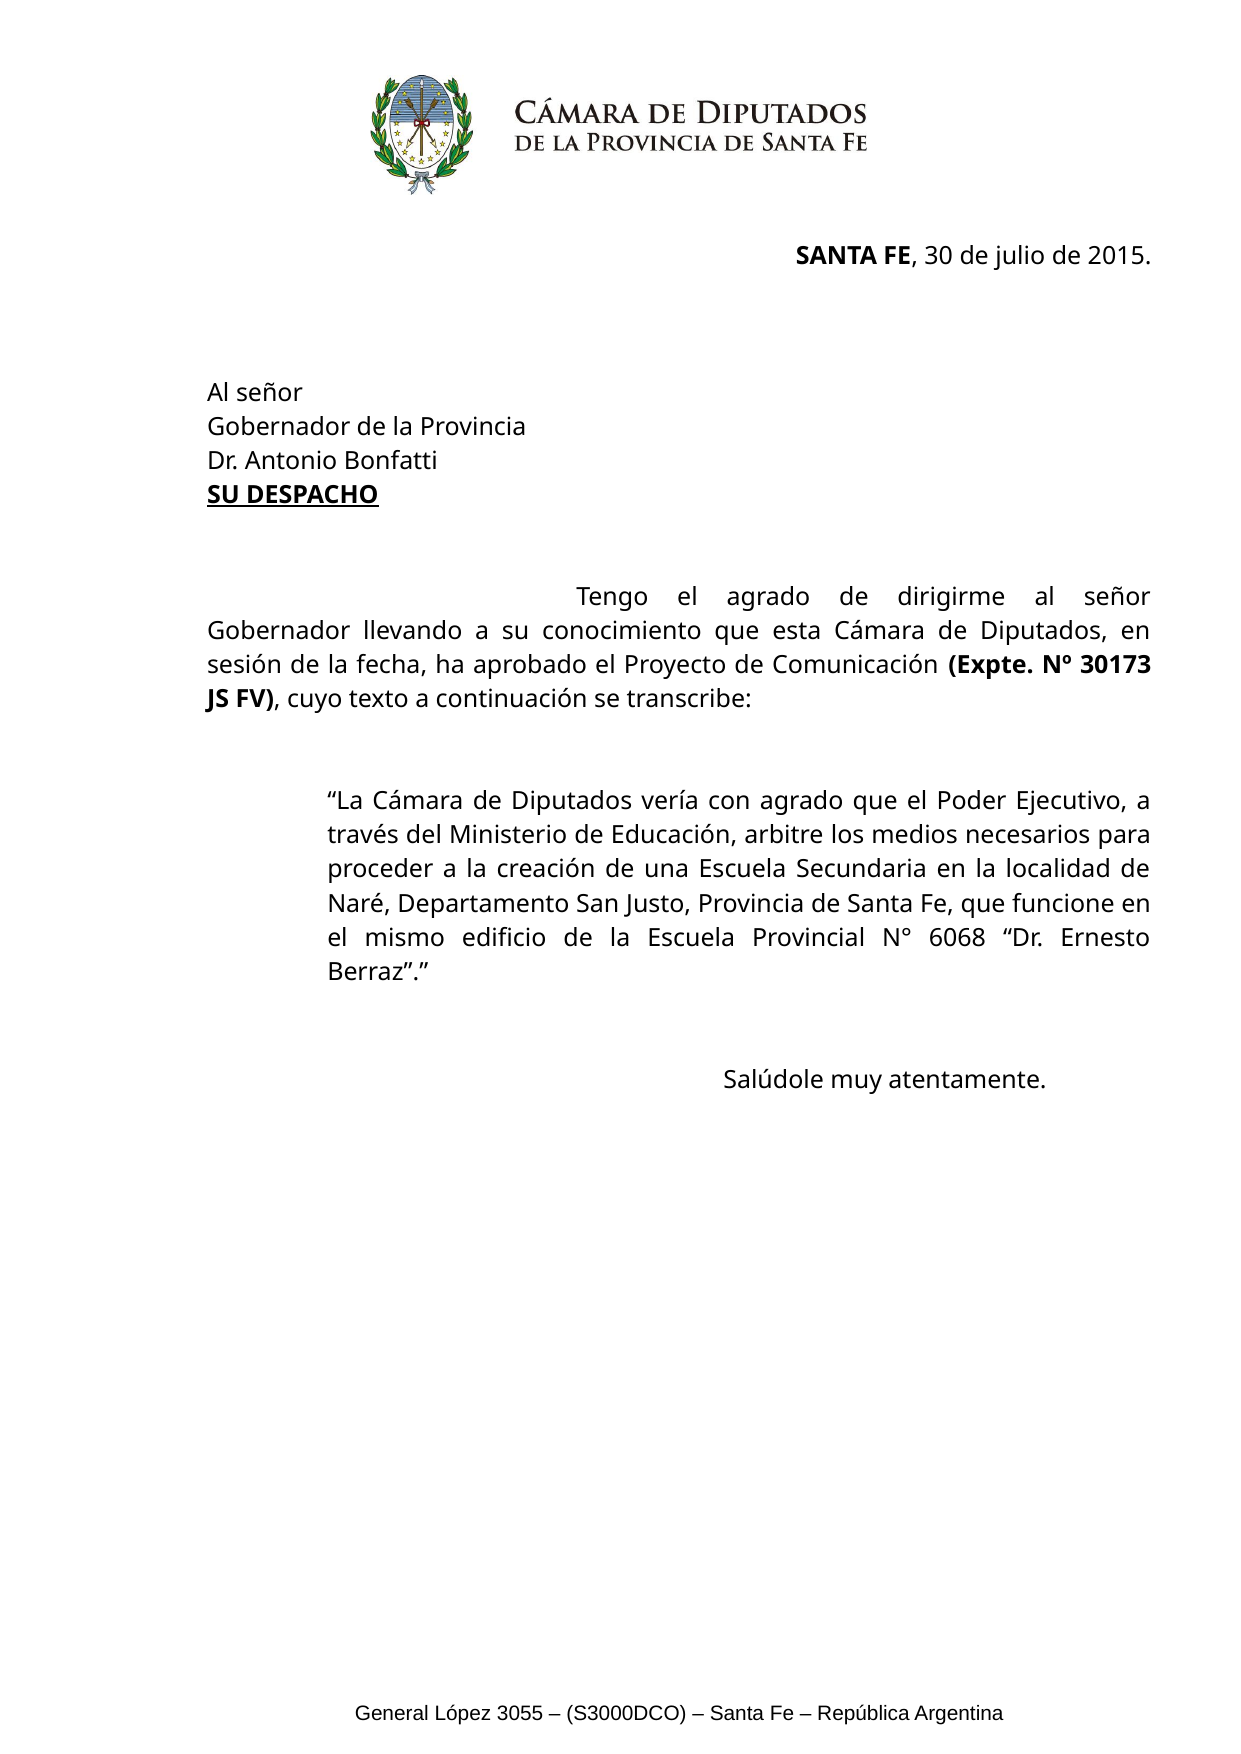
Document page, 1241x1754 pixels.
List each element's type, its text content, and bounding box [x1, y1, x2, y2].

text SANTA FE, 30 de julio de 2015. [207, 238, 1152, 272]
text SU DESPACHO [207, 476, 1152, 511]
text Gobernador de la Provincia [207, 408, 1152, 442]
text Al señor [207, 374, 1152, 408]
picture [370, 75, 867, 199]
text Salúdole muy atentamente. [649, 1061, 1152, 1096]
text Dr. Antonio Bonfatti [207, 442, 1152, 476]
text “La Cámara de Diputados vería con agrado que el Poder Ejecutivo, a través del Ministerio de Educación, arbitre los medios necesarios para proceder a la creación de una Escuela Secundaria en la localidad de Naré, Departamento San Justo, Provincia de Santa Fe, que funcione en el mismo ediﬁcio de la Escuela Provincial N° 6068 “Dr. Ernesto Berraz”.” [327, 783, 1152, 987]
text Tengo el agrado de dirigirme al señor Gobernador llevando a su conocimiento que esta Cámara de Diputados, en sesión de la fecha, ha aprobado el Proyecto de Comunicación (Expte. Nº 30173 JS FV), cuyo texto a continuación se transcribe: [207, 579, 1152, 715]
